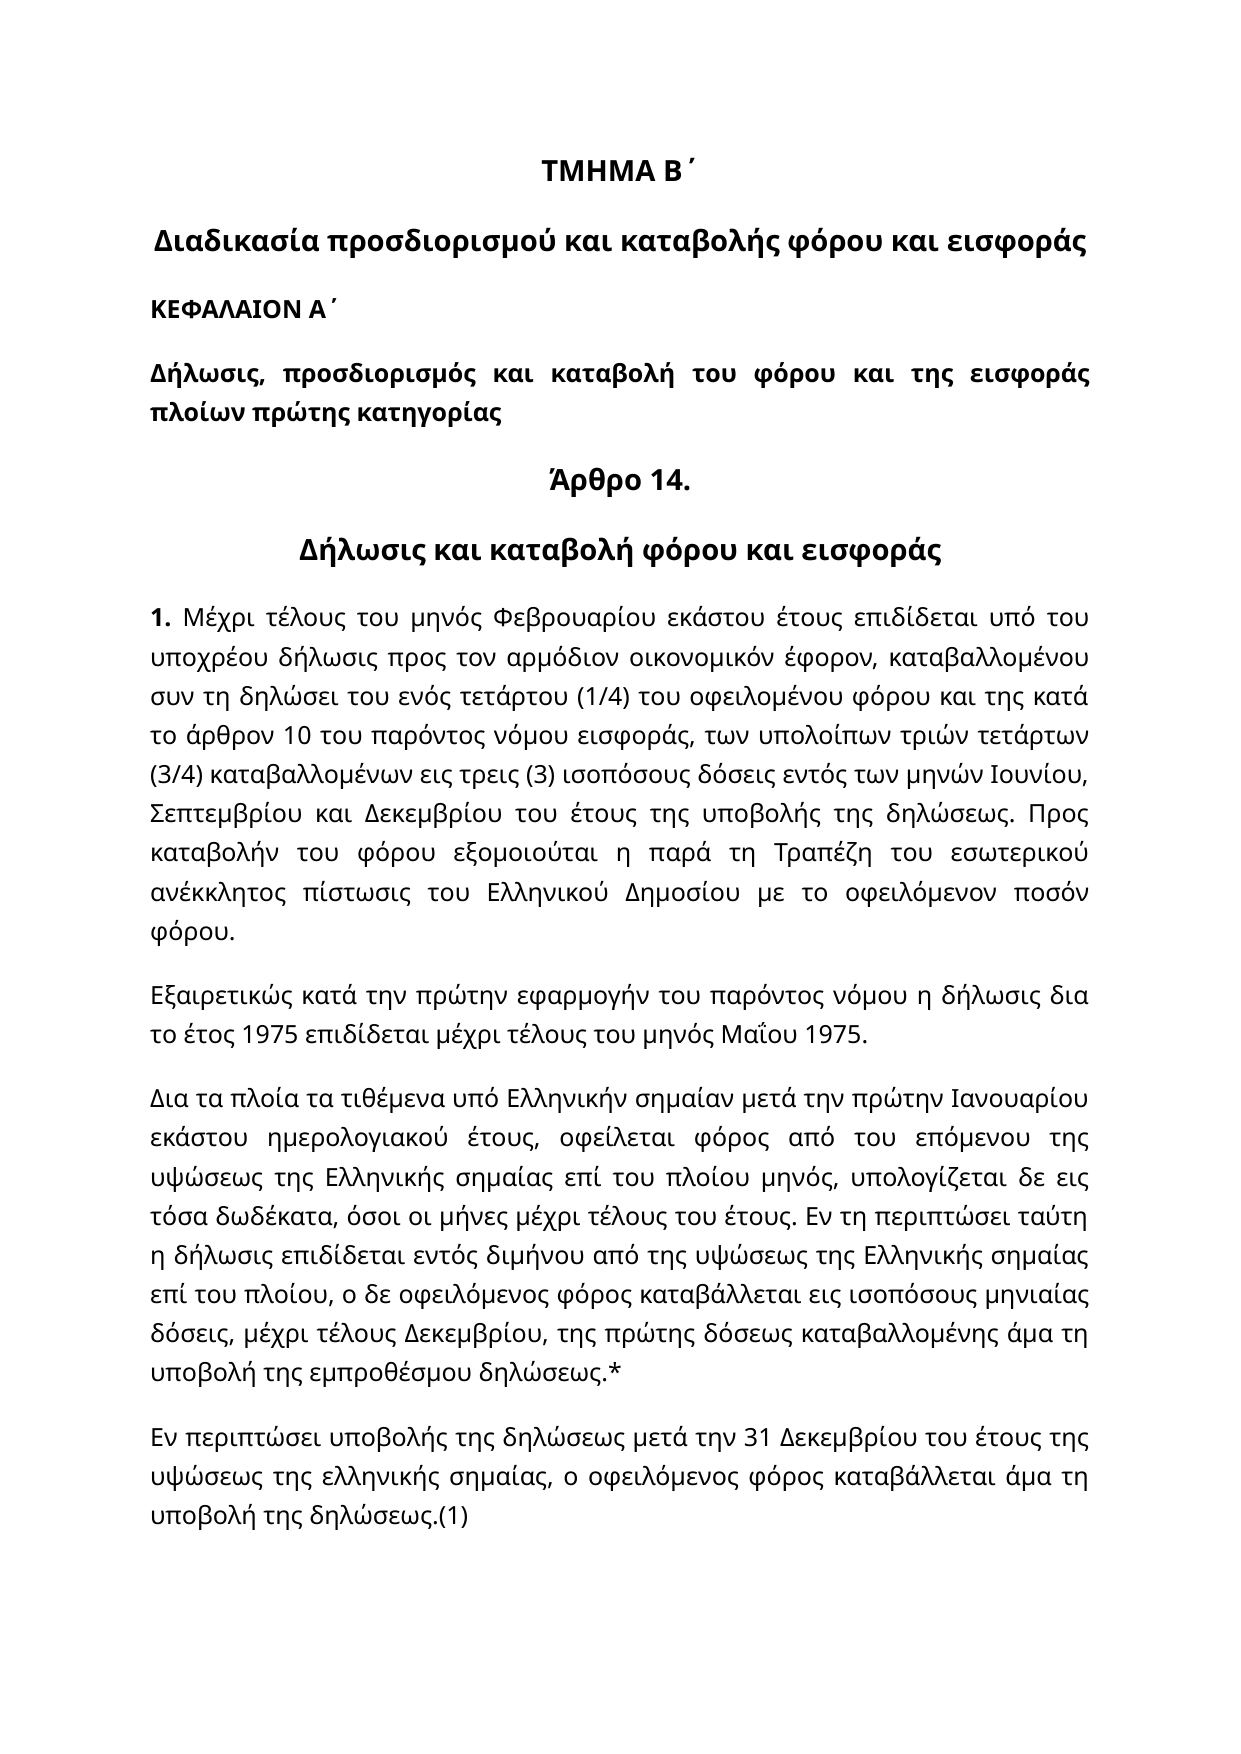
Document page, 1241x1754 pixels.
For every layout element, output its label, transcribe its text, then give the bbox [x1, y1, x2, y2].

subtitle ΤΜΗΜΑ Β΄ [150, 150, 1090, 190]
text Εξαιρετικώς κατά την πρώτην εφαρμογήν του παρόντος νόμου η δήλωσις δια το έτος 1975 επιδίδεται μέχρι τέλους του μηνός Μαΐου 1975. [150, 977, 1090, 1051]
text 1. Μέχρι τέλους του μηνός Φεβρουαρίου εκάστου έτους επιδίδεται υπό του υποχρέου δήλωσις προς τον αρμόδιον οικονομικόν έφορον, καταβαλλομένου συν τη δηλώσει του ενός τετάρτου (1/4) του οφειλομένου φόρου και της κατά το άρθρον 10 του παρόντος νόμου εισφοράς, των υπολοίπων τριών τετάρτων (3/4) καταβαλλομένων εις τρεις (3) ισοπόσους δόσεις εντός των μηνών Ιουνίου, Σεπτεμβρίου και Δεκεμβρίου του έτους της υποβολής της δηλώσεως. Προς καταβολήν του φόρου εξομοιούται η παρά τη Τραπέζη του εσωτερικού ανέκκλητος πίστωσις του Ελληνικού Δημοσίου με το οφειλόμενον ποσόν φόρου. [150, 600, 1090, 947]
text Δια τα πλοία τα τιθέμενα υπό Ελληνικήν σημαίαν μετά την πρώτην Ιανουαρίου εκάστου ημερολογιακού έτους, οφείλεται φόρος από του επόμενου της υψώσεως της Ελληνικής σημαίας επί του πλοίου μηνός, υπολογίζεται δε εις τόσα δωδέκατα, όσοι οι μήνες μέχρι τέλους του έτους. Εν τη περιπτώσει ταύτη η δήλωσις επιδίδεται εντός διμήνου από της υψώσεως της Ελληνικής σημαίας επί του πλοίου, ο δε οφειλόμενος φόρος καταβάλλεται εις ισοπόσους μηνιαίας δόσεις, μέχρι τέλους Δεκεμβρίου, της πρώτης δόσεως καταβαλλομένης άμα τη υποβολή της εμπροθέσμου δηλώσεως.* [150, 1081, 1090, 1389]
text ΚΕΦΑΛΑΙΟΝ Α΄ [150, 291, 1090, 325]
text Δήλωσις, προσδιορισμός και καταβολή του φόρου και της εισφοράς πλοίων πρώτης κατηγορίας [150, 355, 1090, 429]
text Εν περιπτώσει υποβολής της δηλώσεως μετά την 31 Δεκεμβρίου του έτους της υψώσεως της ελληνικής σημαίας, ο οφειλόμενος φόρος καταβάλλεται άμα τη υποβολή της δηλώσεως.(1) [150, 1419, 1090, 1532]
subtitle Άρθρο 14. [150, 459, 1090, 498]
subtitle Διαδικασία προσδιορισμού και καταβολής φόρου και εισφοράς [150, 221, 1090, 260]
subtitle Δήλωσις και καταβολή φόρου και εισφοράς [150, 529, 1090, 569]
